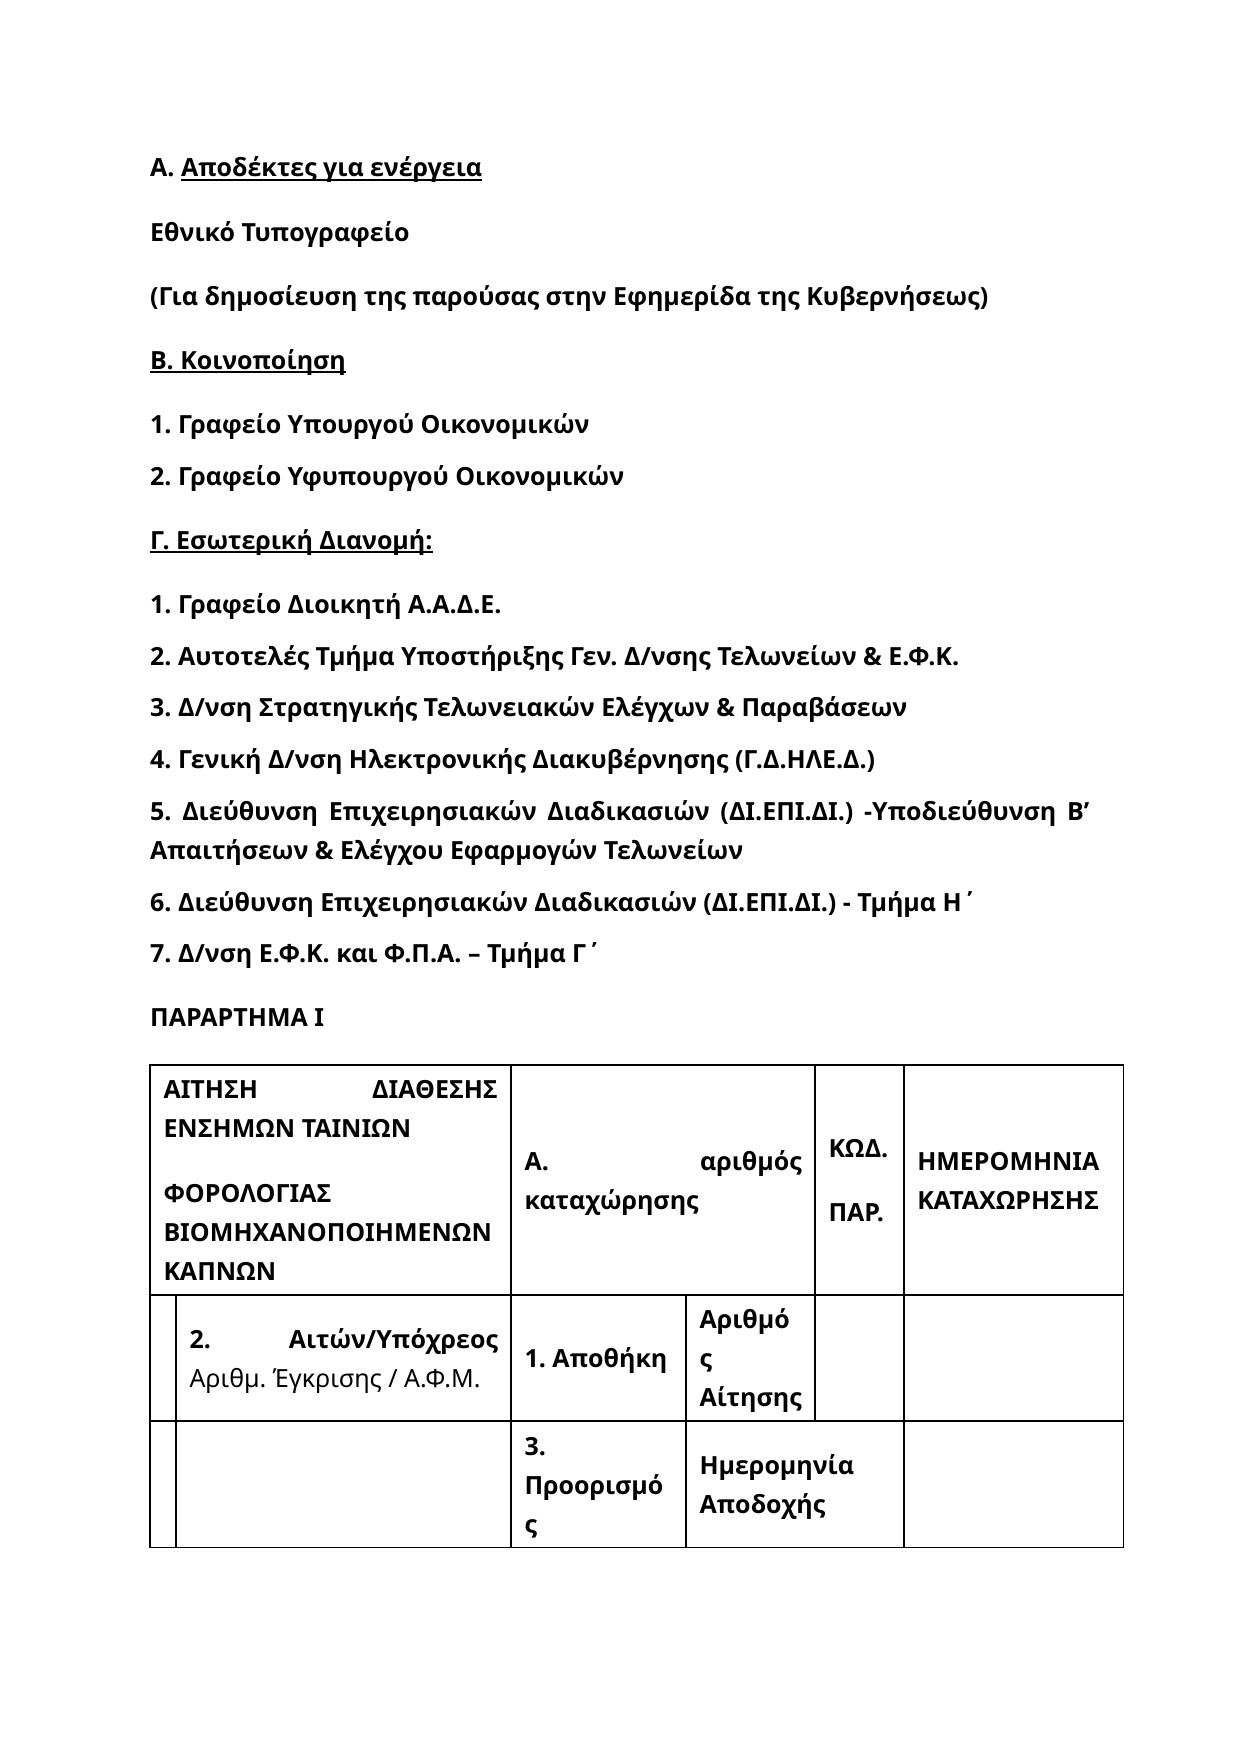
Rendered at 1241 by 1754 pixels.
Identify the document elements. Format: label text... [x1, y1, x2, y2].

table_cell [905, 1422, 1123, 1547]
text Α. Αποδέκτες για ενέργεια [150, 150, 1090, 184]
table_cell Ημερομηνία Αποδοχής [687, 1422, 903, 1547]
table_cell [816, 1296, 903, 1420]
text Β. Κοινοποίηση [150, 342, 1090, 377]
table_header ΗΜΕΡΟΜΗΝΙΑ ΚΑΤΑΧΩΡΗΣΗΣ [905, 1066, 1123, 1294]
text 2. Γραφείο Υφυπουργού Οικονομικών [150, 458, 1090, 492]
text 1. Γραφείο Υπουργού Οικονομικών [150, 407, 1090, 441]
text 2. Αυτοτελές Τμήμα Υποστήριξης Γεν. Δ/νσης Τελωνείων & Ε.Φ.Κ. [150, 638, 1090, 672]
table_cell 3. Προορισμός [512, 1422, 685, 1547]
text 7. Δ/νση Ε.Φ.Κ. και Φ.Π.Α. – Τμήμα Γ΄ [150, 936, 1090, 970]
text 3. Δ/νση Στρατηγικής Τελωνειακών Ελέγχων & Παραβάσεων [150, 690, 1090, 724]
text Εθνικό Τυπογραφείο [150, 214, 1090, 248]
text ΠΑΡΑΡΤΗΜΑ Ι [150, 1000, 1090, 1034]
table_cell 2. Αιτών/Υπόχρεος Αριθμ. Έγκρισης / Α.Φ.Μ. [177, 1296, 510, 1420]
table_cell [151, 1422, 175, 1547]
table_cell [177, 1422, 510, 1547]
table_header Α. αριθμός καταχώρησης [512, 1066, 814, 1294]
text 6. Διεύθυνση Επιχειρησιακών Διαδικασιών (ΔΙ.ΕΠΙ.ΔΙ.) - Τμήμα Η΄ [150, 884, 1090, 918]
table_cell [151, 1296, 175, 1420]
table_cell 1. Αποθήκη [512, 1296, 685, 1420]
table_header ΚΩΔ. ΠΑΡ. [816, 1066, 903, 1294]
text 1. Γραφείο Διοικητή Α.Α.Δ.Ε. [150, 587, 1090, 621]
text 4. Γενική Δ/νση Ηλεκτρονικής Διακυβέρνησης (Γ.Δ.ΗΛΕ.Δ.) [150, 742, 1090, 776]
text 5. Διεύθυνση Επιχειρησιακών Διαδικασιών (ΔΙ.ΕΠΙ.ΔΙ.) -Υποδιεύθυνση Β’ Απαιτήσεων & Ελέγχου Εφαρμογών Τελωνείων [150, 793, 1090, 867]
table_cell Αριθμός Αίτησης [687, 1296, 814, 1420]
table_header ΑΙΤΗΣΗ ΔΙΑΘΕΣΗΣ ΕΝΣΗΜΩΝ ΤΑΙΝΙΩΝ ΦΟΡΟΛΟΓΙΑΣ ΒΙΟΜΗΧΑΝΟΠΟΙΗΜΕΝΩΝ ΚΑΠΝΩΝ [151, 1066, 510, 1294]
text (Για δημοσίευση της παρούσας στην Εφημερίδα της Κυβερνήσεως) [150, 278, 1090, 312]
table_cell [905, 1296, 1123, 1420]
text Γ. Εσωτερική Διανομή: [150, 522, 1090, 557]
